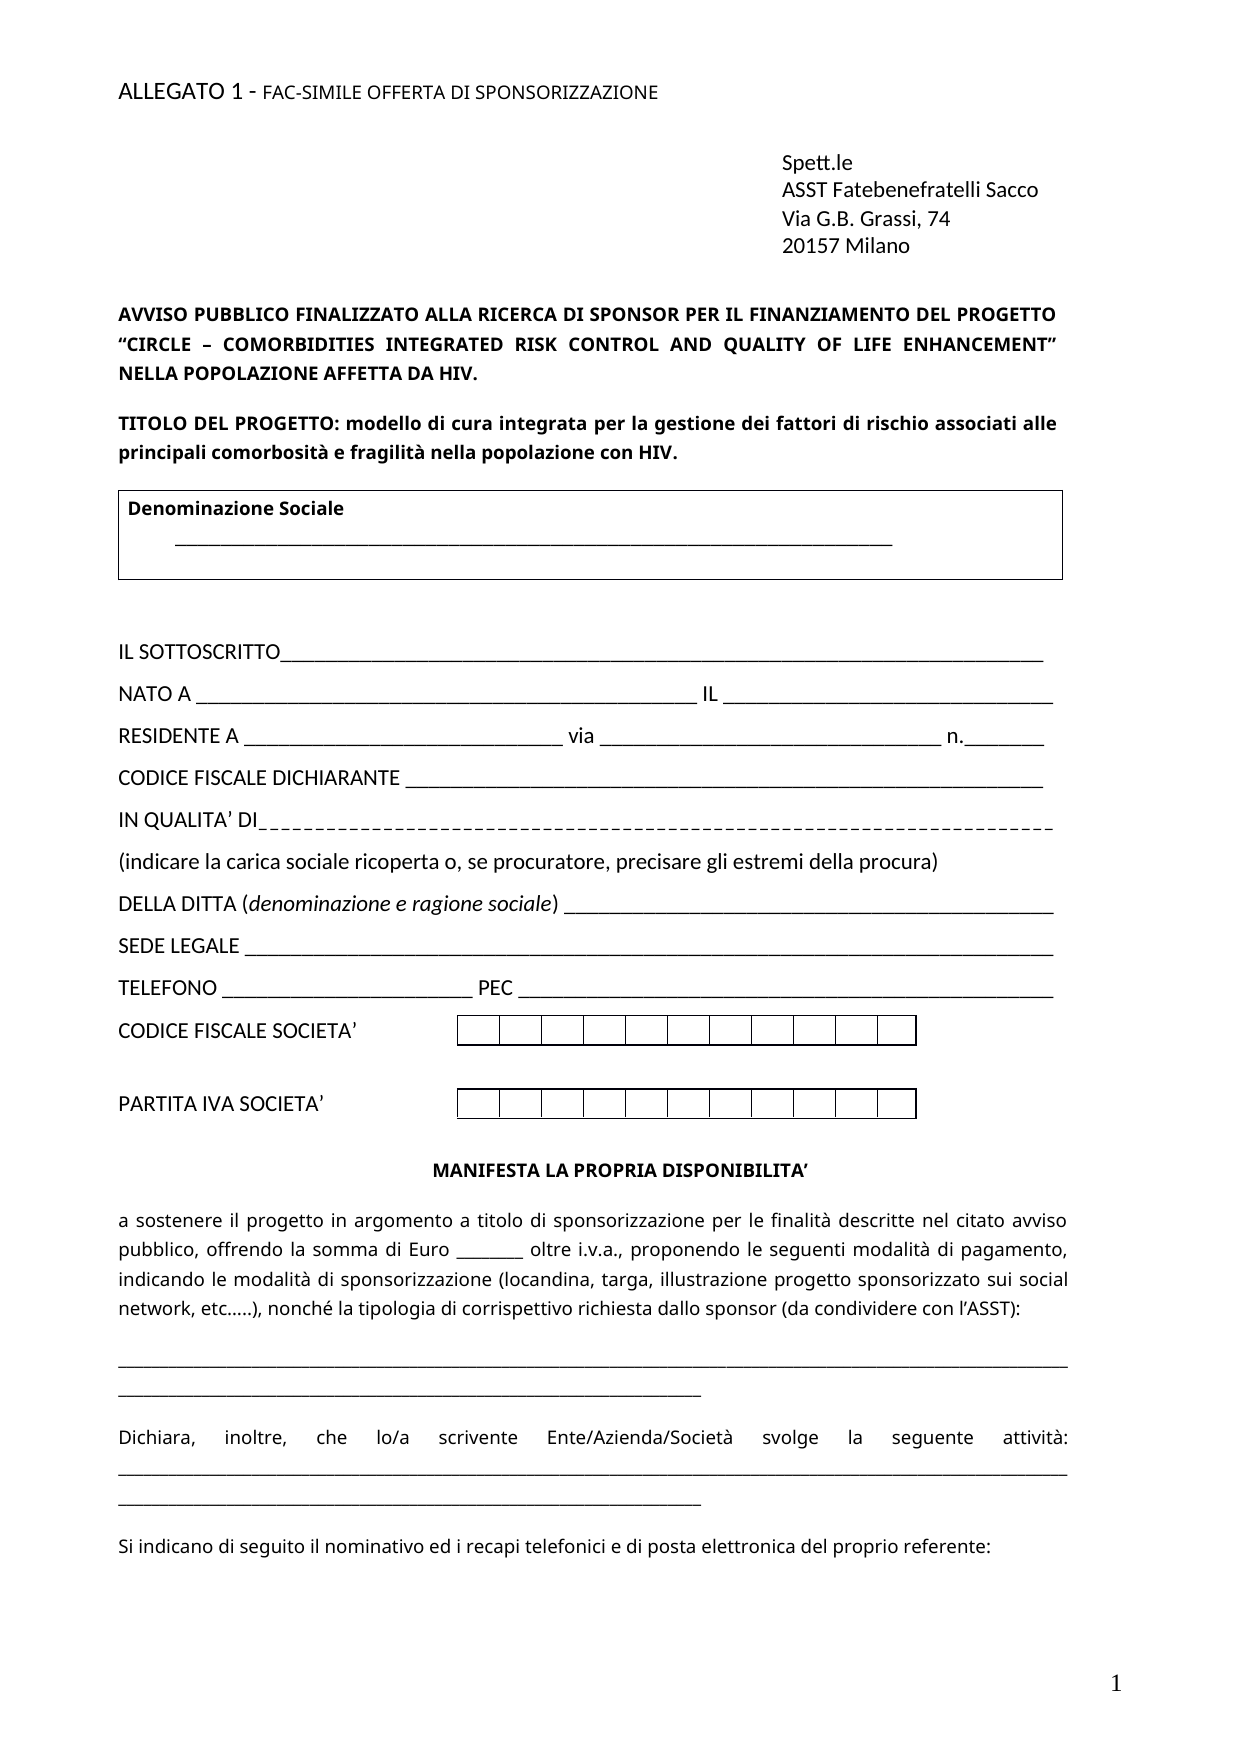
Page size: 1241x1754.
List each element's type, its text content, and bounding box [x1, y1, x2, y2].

table_header PARTITA IVA SOCIETA’ [111, 1088, 457, 1117]
text RESIDENTE A ____________________________ via ______________________________ n._______ [118, 721, 1122, 749]
text Denominazione Sociale _______________________________________________________________ [119, 491, 1062, 549]
table_header [500, 1090, 541, 1117]
table_header [542, 1016, 583, 1044]
text Spett.le [782, 148, 1122, 176]
table_header [542, 1090, 583, 1117]
text IL SOTTOSCRITTO___________________________________________________________________ [118, 637, 1122, 665]
table_header [668, 1016, 709, 1044]
table_header [752, 1016, 793, 1044]
table_header [668, 1090, 709, 1117]
table_header [710, 1090, 751, 1117]
table_header [794, 1090, 835, 1117]
text ASST Fatebenefratelli Sacco [782, 176, 1122, 204]
table_header [794, 1016, 835, 1044]
text ________________________________________________________________________________________________________________________________________________________________________________________ [118, 1345, 1069, 1400]
text a sostenere il progetto in argomento a titolo di sponsorizzazione per le finalità descritte nel citato avviso pubblico, offrendo la somma di Euro ________ oltre i.v.a., proponendo le seguenti modalità di pagamento, indicando le modalità di sponsorizzazione (locandina, targa, illustrazione progetto sponsorizzato sui social network, etc…..), nonché la tipologia di corrispettivo richiesta dallo sponsor (da condividere con l’ASST): [118, 1207, 1069, 1321]
table_header [626, 1090, 667, 1117]
text SEDE LEGALE _______________________________________________________________________ [118, 931, 1122, 959]
table_header [584, 1016, 625, 1044]
table_header [458, 1016, 499, 1044]
table_header [458, 1090, 499, 1117]
table_header [836, 1016, 877, 1044]
table_header [500, 1016, 541, 1044]
text CODICE FISCALE DICHIARANTE ________________________________________________________ [118, 763, 1122, 791]
text TELEFONO ______________________ PEC _______________________________________________ [118, 973, 1122, 1001]
table_header [878, 1016, 915, 1044]
table_header [584, 1090, 625, 1117]
table_header [878, 1090, 915, 1117]
table_header [626, 1016, 667, 1044]
text 20157 Milano [782, 232, 1122, 260]
text Dichiara, inoltre, che lo/a scrivente Ente/Azienda/Società svolge la seguente attività: ________________________________________________________________________________________________________________________________________________________________________________________ [118, 1424, 1069, 1509]
text AVVISO PUBBLICO FINALIZZATO ALLA RICERCA DI SPONSOR PER IL FINANZIAMENTO DEL PROGETTO “CIRCLE – COMORBIDITIES INTEGRATED RISK CONTROL AND QUALITY OF LIFE ENHANCEMENT” NELLA POPOLAZIONE AFFETTA DA HIV. [118, 302, 1057, 386]
text NATO A ____________________________________________ IL _____________________________ [118, 679, 1122, 707]
text DELLA DITTA (denominazione e ragione sociale) ___________________________________________ [118, 889, 1122, 917]
text IN QUALITA’ DI______________________________________________________________________ [118, 805, 1122, 833]
text MANIFESTA LA PROPRIA DISPONIBILITA’ [118, 1157, 1122, 1183]
table_header [710, 1016, 751, 1044]
table_header [752, 1090, 793, 1117]
table_header [836, 1090, 877, 1117]
text Si indicano di seguito il nominativo ed i recapi telefonici e di posta elettronica del proprio referente: [118, 1533, 1069, 1559]
text Via G.B. Grassi, 74 [782, 204, 1122, 232]
text TITOLO DEL PROGETTO: modello di cura integrata per la gestione dei fattori di rischio associati alle principali comorbosità e fragilità nella popolazione con HIV. [118, 410, 1057, 465]
table_header CODICE FISCALE SOCIETA’ [111, 1015, 457, 1044]
text (indicare la carica sociale ricoperta o, se procuratore, precisare gli estremi della procura) [118, 847, 1122, 875]
